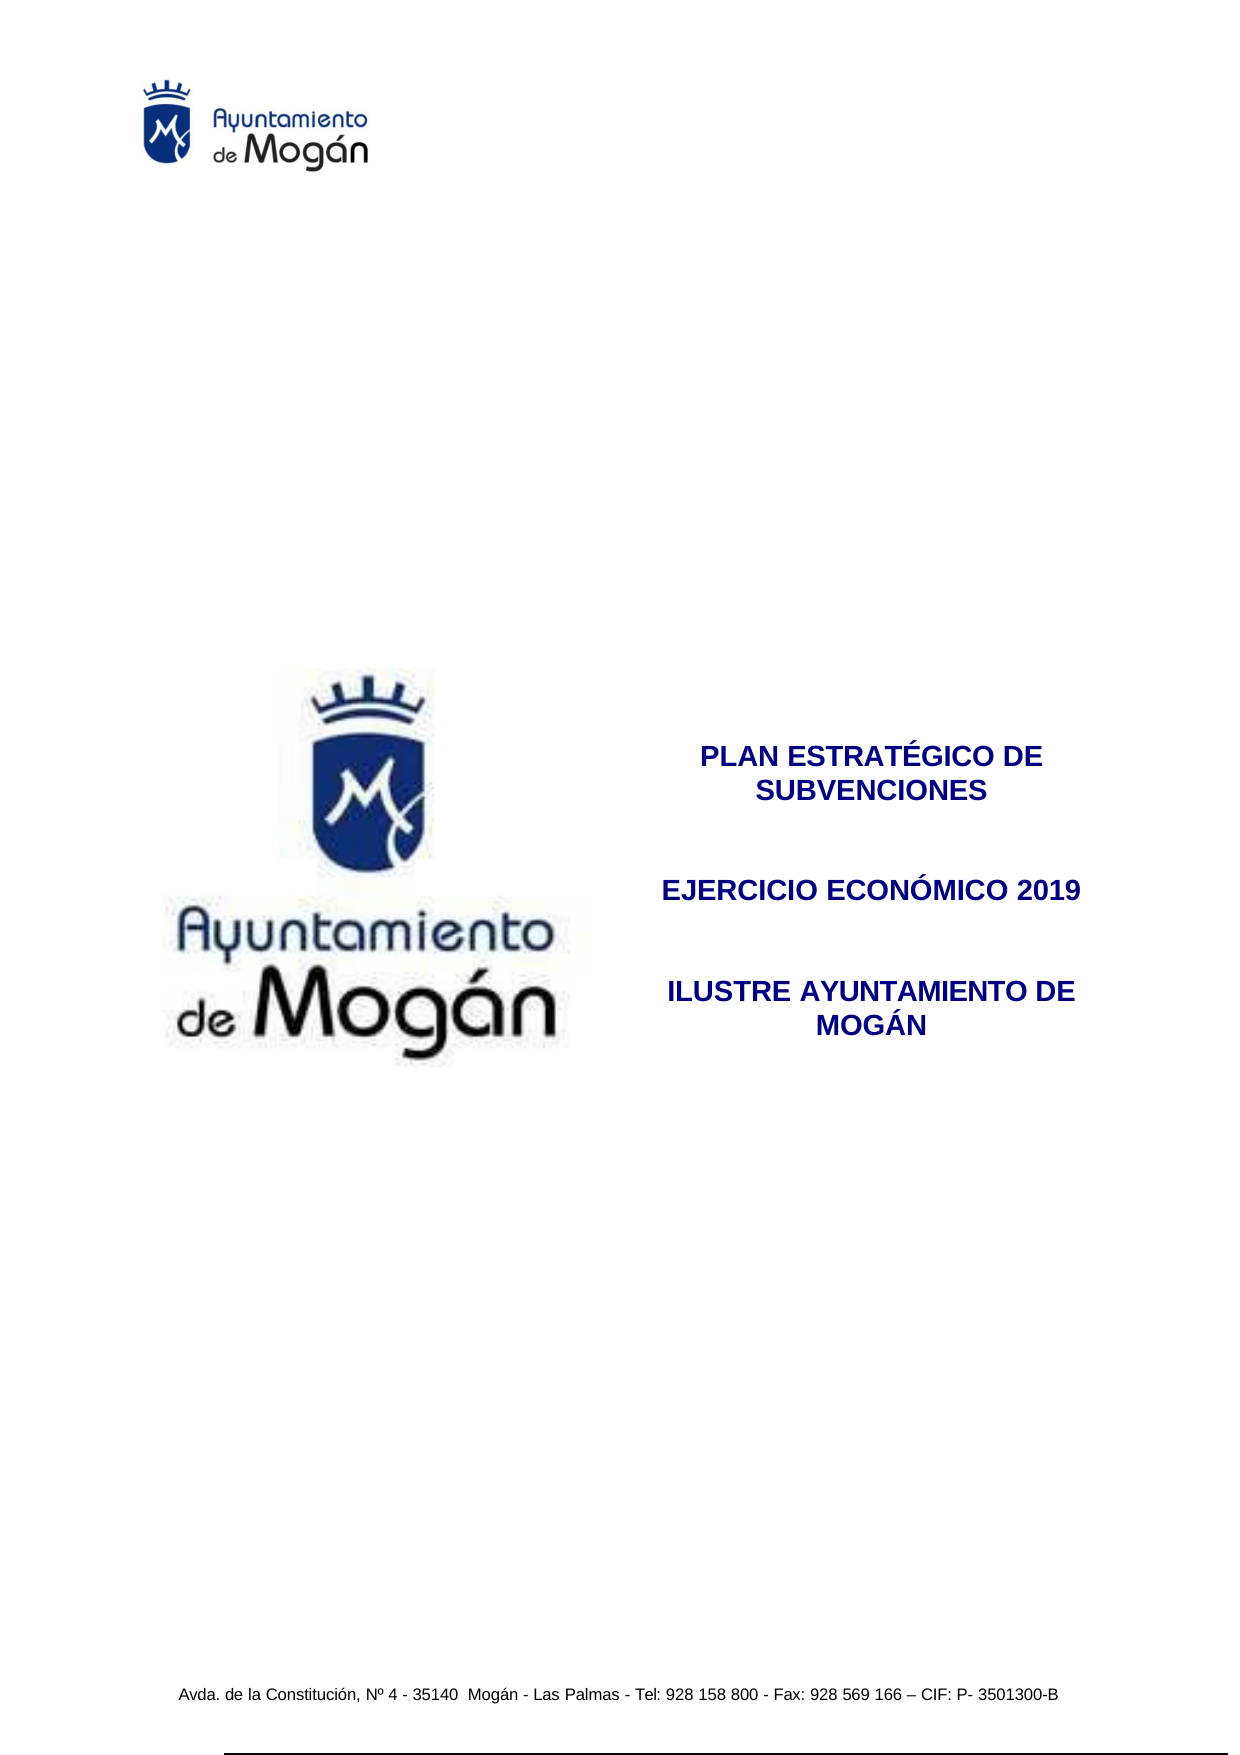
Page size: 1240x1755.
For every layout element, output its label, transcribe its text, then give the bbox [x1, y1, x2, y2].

text PLAN ESTRATÉGICO DE SUBVENCIONES [666, 739, 1077, 806]
text ILUSTRE AYUNTAMIENTO DE MOGÁN [666, 974, 1076, 1041]
text EJERCICIO ECONÓMICO 2019 [609, 873, 1133, 907]
